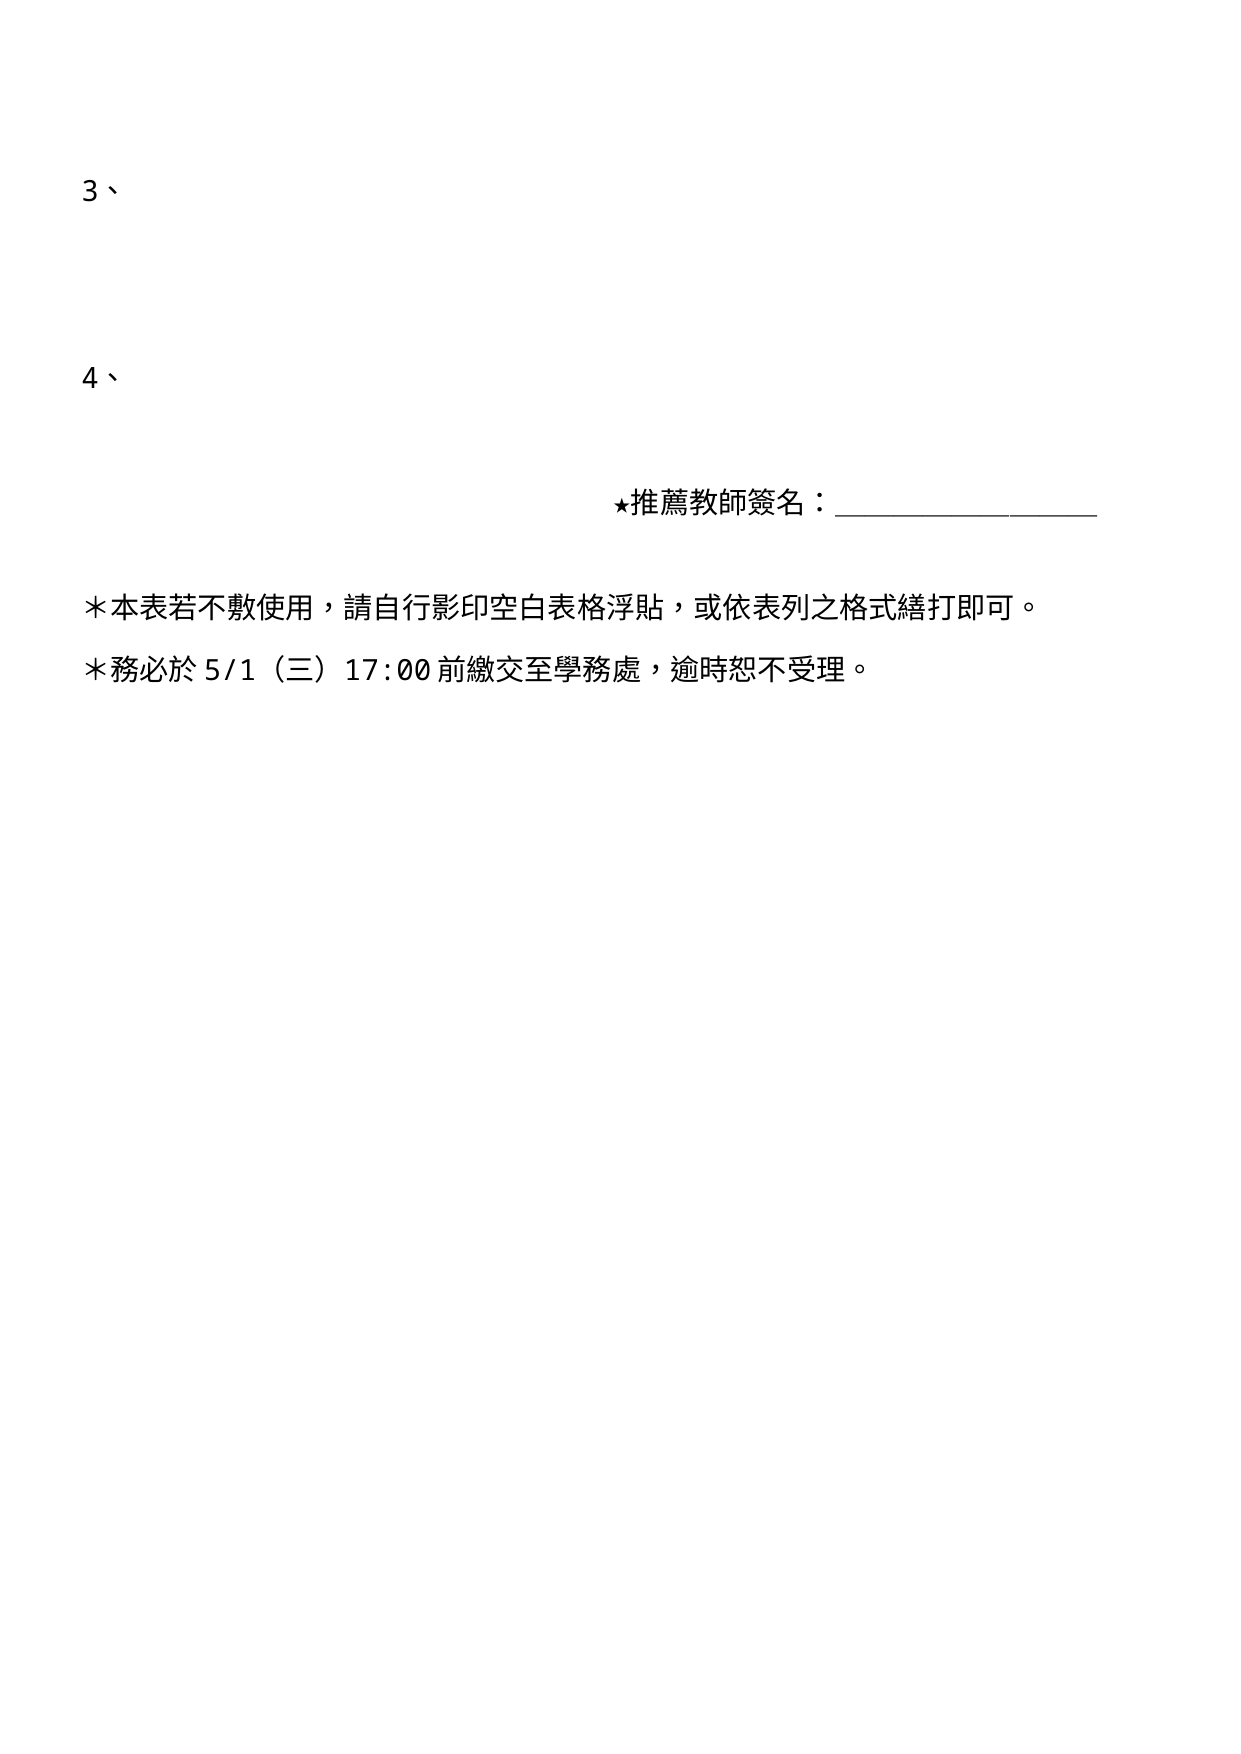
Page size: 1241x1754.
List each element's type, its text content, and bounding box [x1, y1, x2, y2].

text ＊務必於5/1（三）17:00前繳交至學務處，逾時恕不受理。 [37, 627, 1200, 689]
text 4、 [37, 334, 1200, 397]
text 3、 [37, 147, 1200, 209]
text ＊本表若不敷使用，請自行影印空白表格浮貼，或依表列之格式繕打即可。 [37, 564, 1200, 627]
text ★推薦教師簽名：＿＿＿＿＿＿＿＿＿ [37, 459, 1200, 522]
